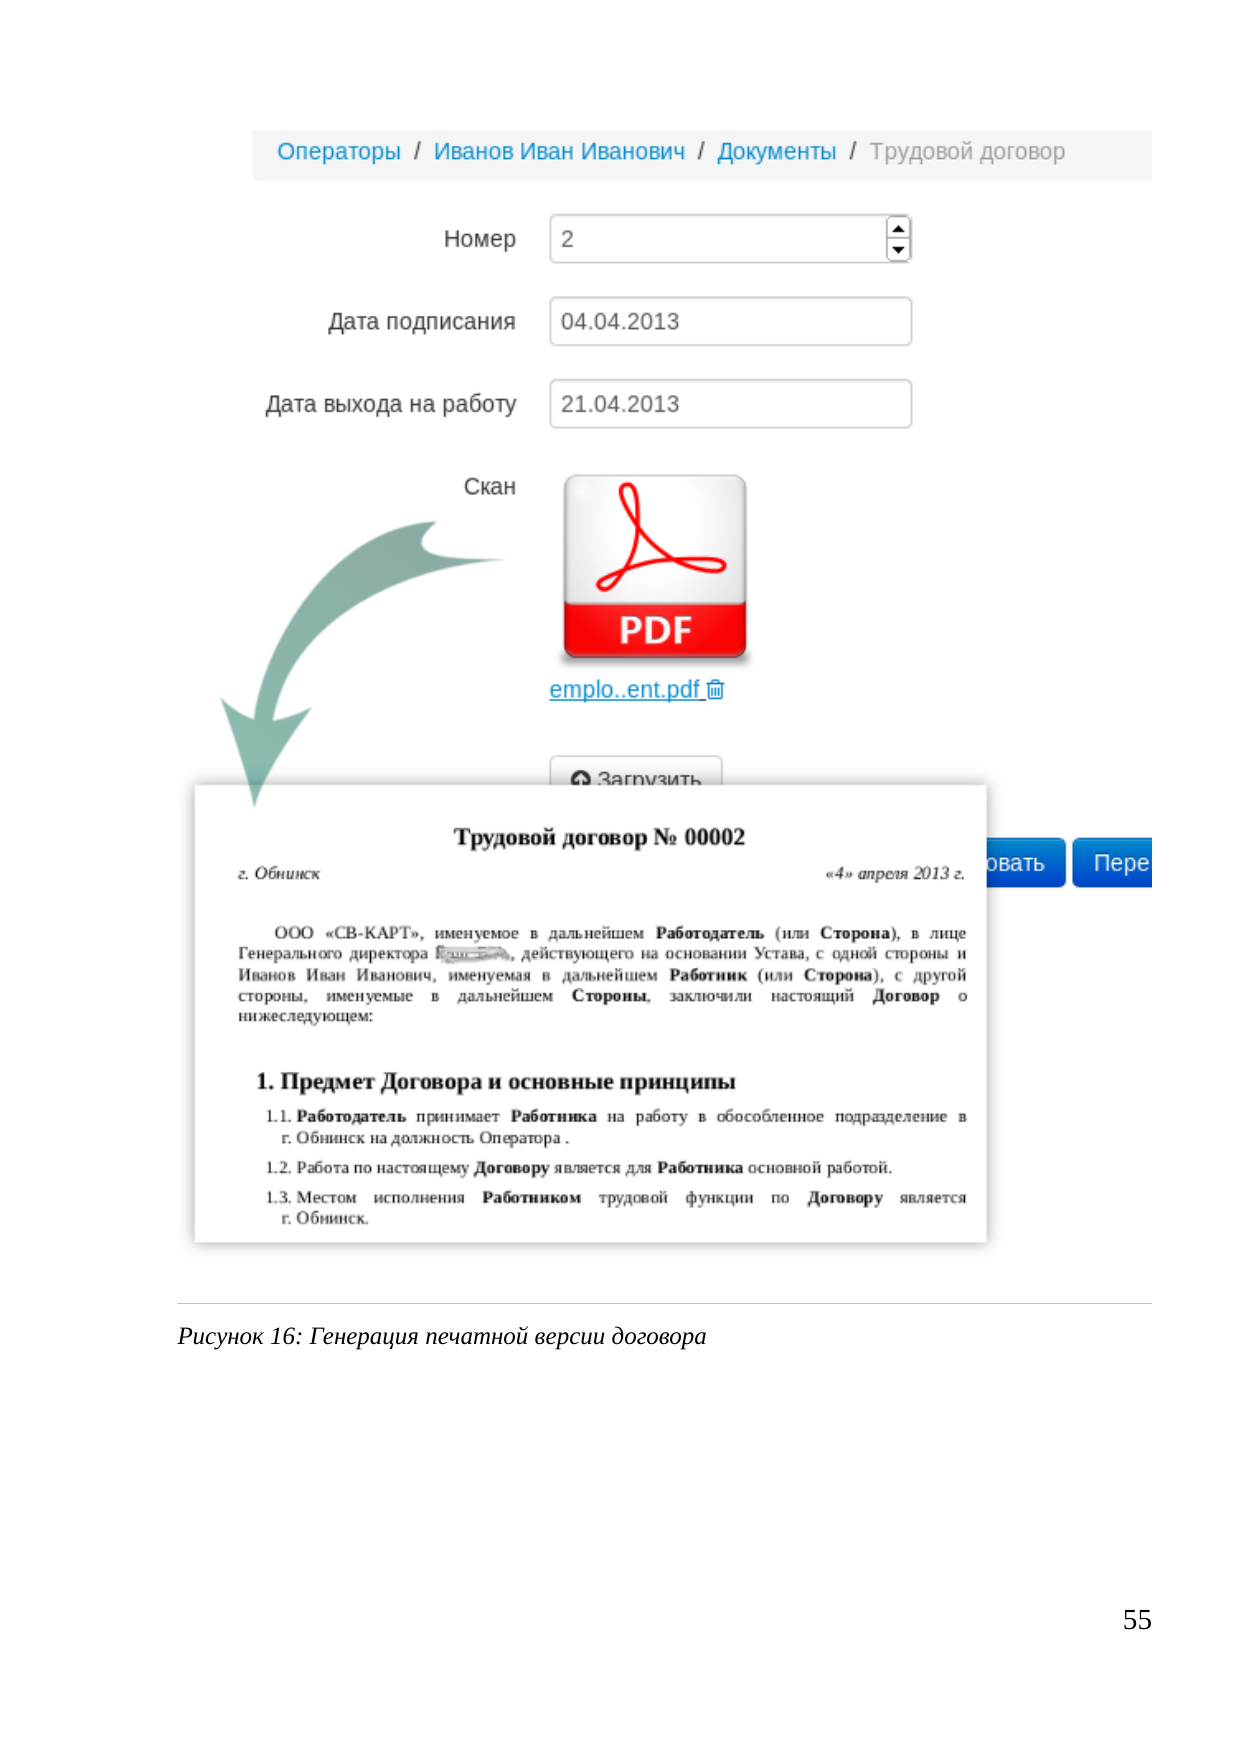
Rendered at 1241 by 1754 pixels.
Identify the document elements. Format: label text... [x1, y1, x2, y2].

picture [177, 130, 1152, 1307]
text Рисунок 16: Генерация печатной версии договора [177, 1307, 1152, 1349]
